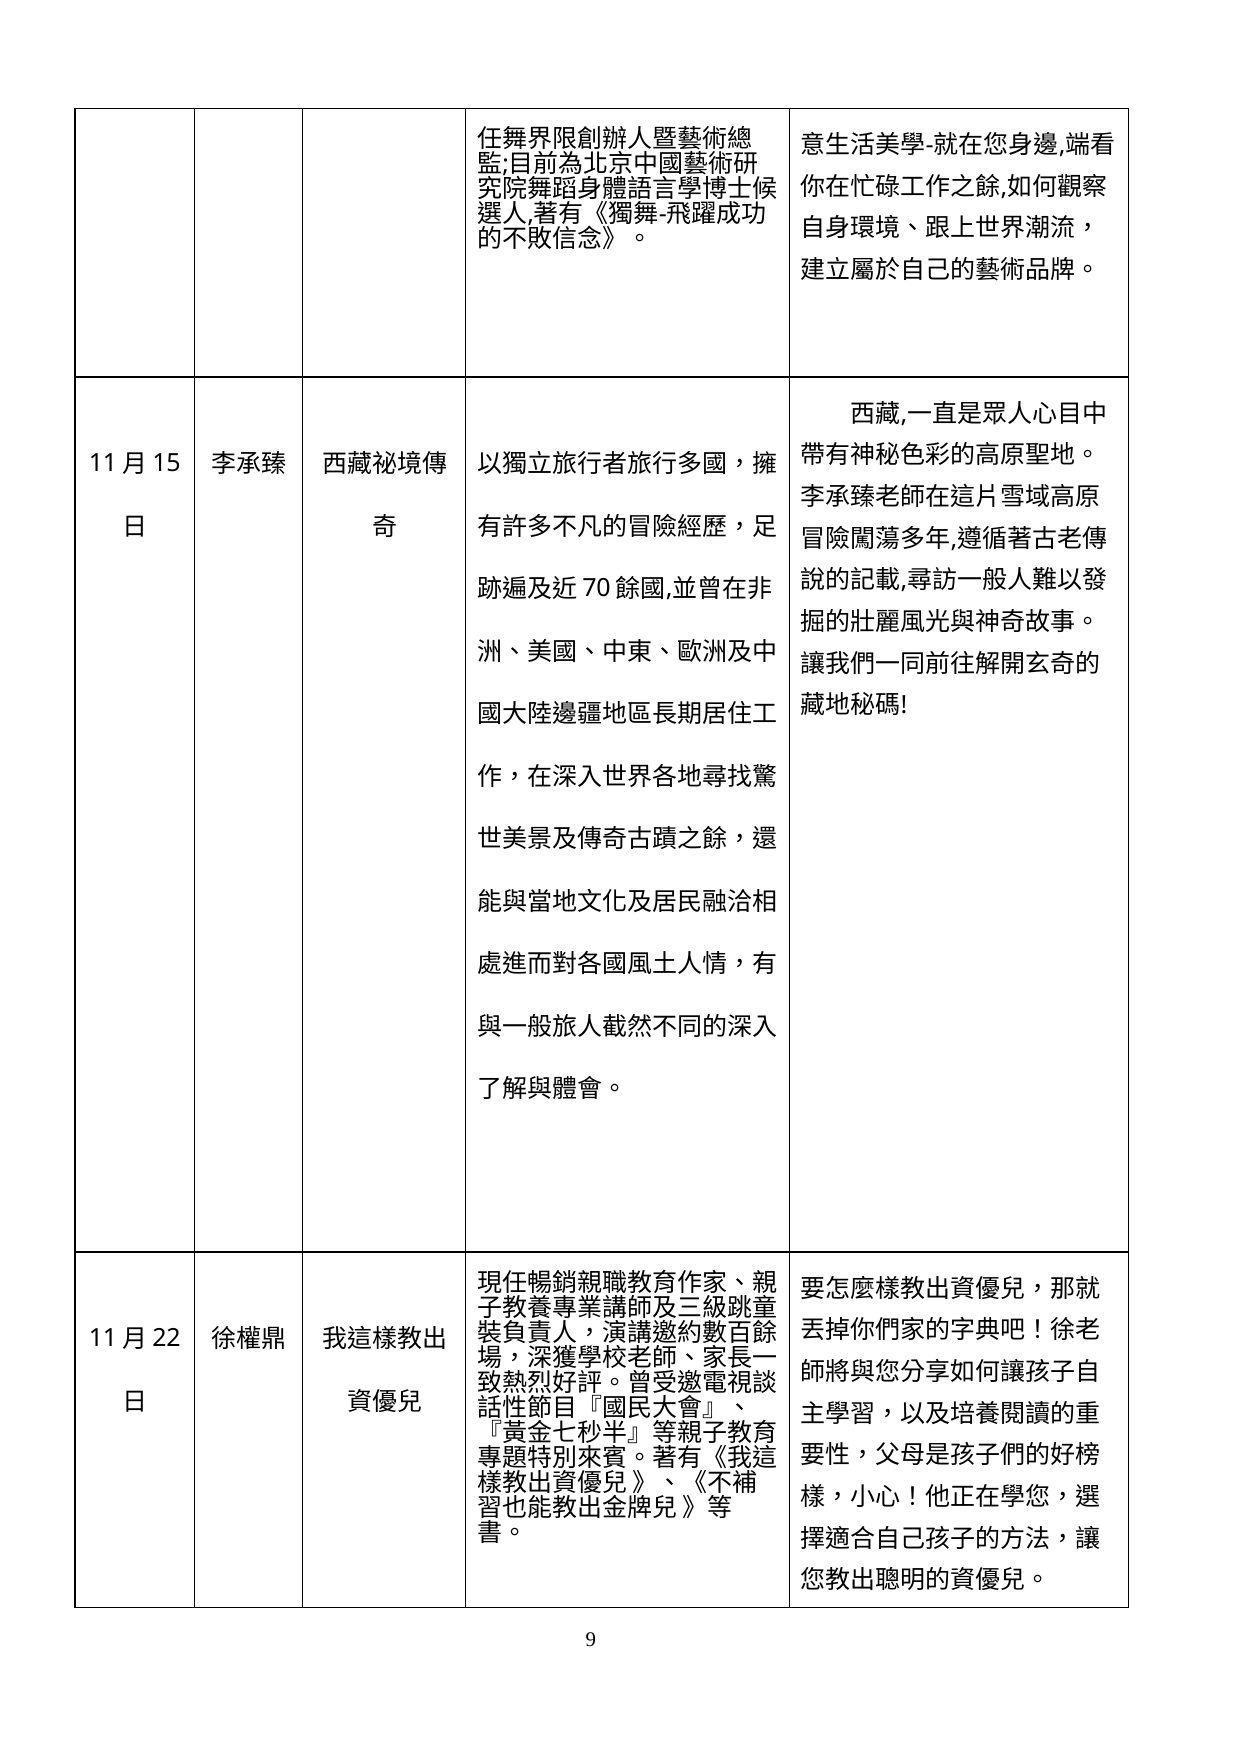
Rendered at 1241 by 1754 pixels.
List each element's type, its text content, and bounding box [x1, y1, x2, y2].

table_cell 我這樣教出資優兒 [303, 1253, 465, 1607]
table_cell 意生活美學-就在您身邊,端看你在忙碌工作之餘,如何觀察自身環境、跟上世界潮流，建立屬於自己的藝術品牌。 [790, 109, 1128, 376]
table_cell 要怎麼樣教出資優兒，那就丟掉你們家的字典吧！徐老師將與您分享如何讓孩子自主學習，以及培養閱讀的重要性，父母是孩子們的好榜樣，小心！他正在學您，選擇適合自己孩子的方法，讓您教出聰明的資優兒。 [790, 1253, 1128, 1607]
table_cell 西藏,一直是眾人心目中帶有神秘色彩的高原聖地。李承臻老師在這片雪域高原冒險闖蕩多年,遵循著古老傳說的記載,尋訪一般人難以發掘的壯麗風光與神奇故事。讓我們一同前往解開玄奇的藏地秘碼! [790, 378, 1128, 1251]
table_cell 11月22日 [76, 1253, 194, 1607]
table_cell 11月15日 [76, 378, 194, 1251]
table_cell [195, 109, 302, 376]
table_cell 西藏祕境傳奇 [303, 378, 465, 1251]
table_cell [303, 109, 465, 376]
table_cell 現任暢銷親職教育作家、親子教養專業講師及三級跳童裝負責人，演講邀約數百餘場，深獲學校老師、家長一致熱烈好評。曾受邀電視談話性節目『國民大會』、『黃金七秒半』等親子教育專題特別來賓。著有《我這樣教出資優兒 》、《不補習也能教出金牌兒 》等書。 [466, 1253, 789, 1607]
table_cell 徐權鼎 [195, 1253, 302, 1607]
table_cell 李承臻 [195, 378, 302, 1251]
table_cell [76, 109, 194, 376]
table_cell 任舞界限創辦人暨藝術總監;目前為北京中國藝術研究院舞蹈身體語言學博士候選人,著有《獨舞-飛躍成功的不敗信念》。 [466, 109, 789, 376]
table_cell 以獨立旅行者旅行多國，擁有許多不凡的冒險經歷，足跡遍及近70餘國,並曾在非洲、美國、中東、歐洲及中國大陸邊疆地區長期居住工作，在深入世界各地尋找驚世美景及傳奇古蹟之餘，還能與當地文化及居民融洽相處進而對各國風土人情，有與一般旅人截然不同的深入了解與體會。 [466, 378, 789, 1251]
